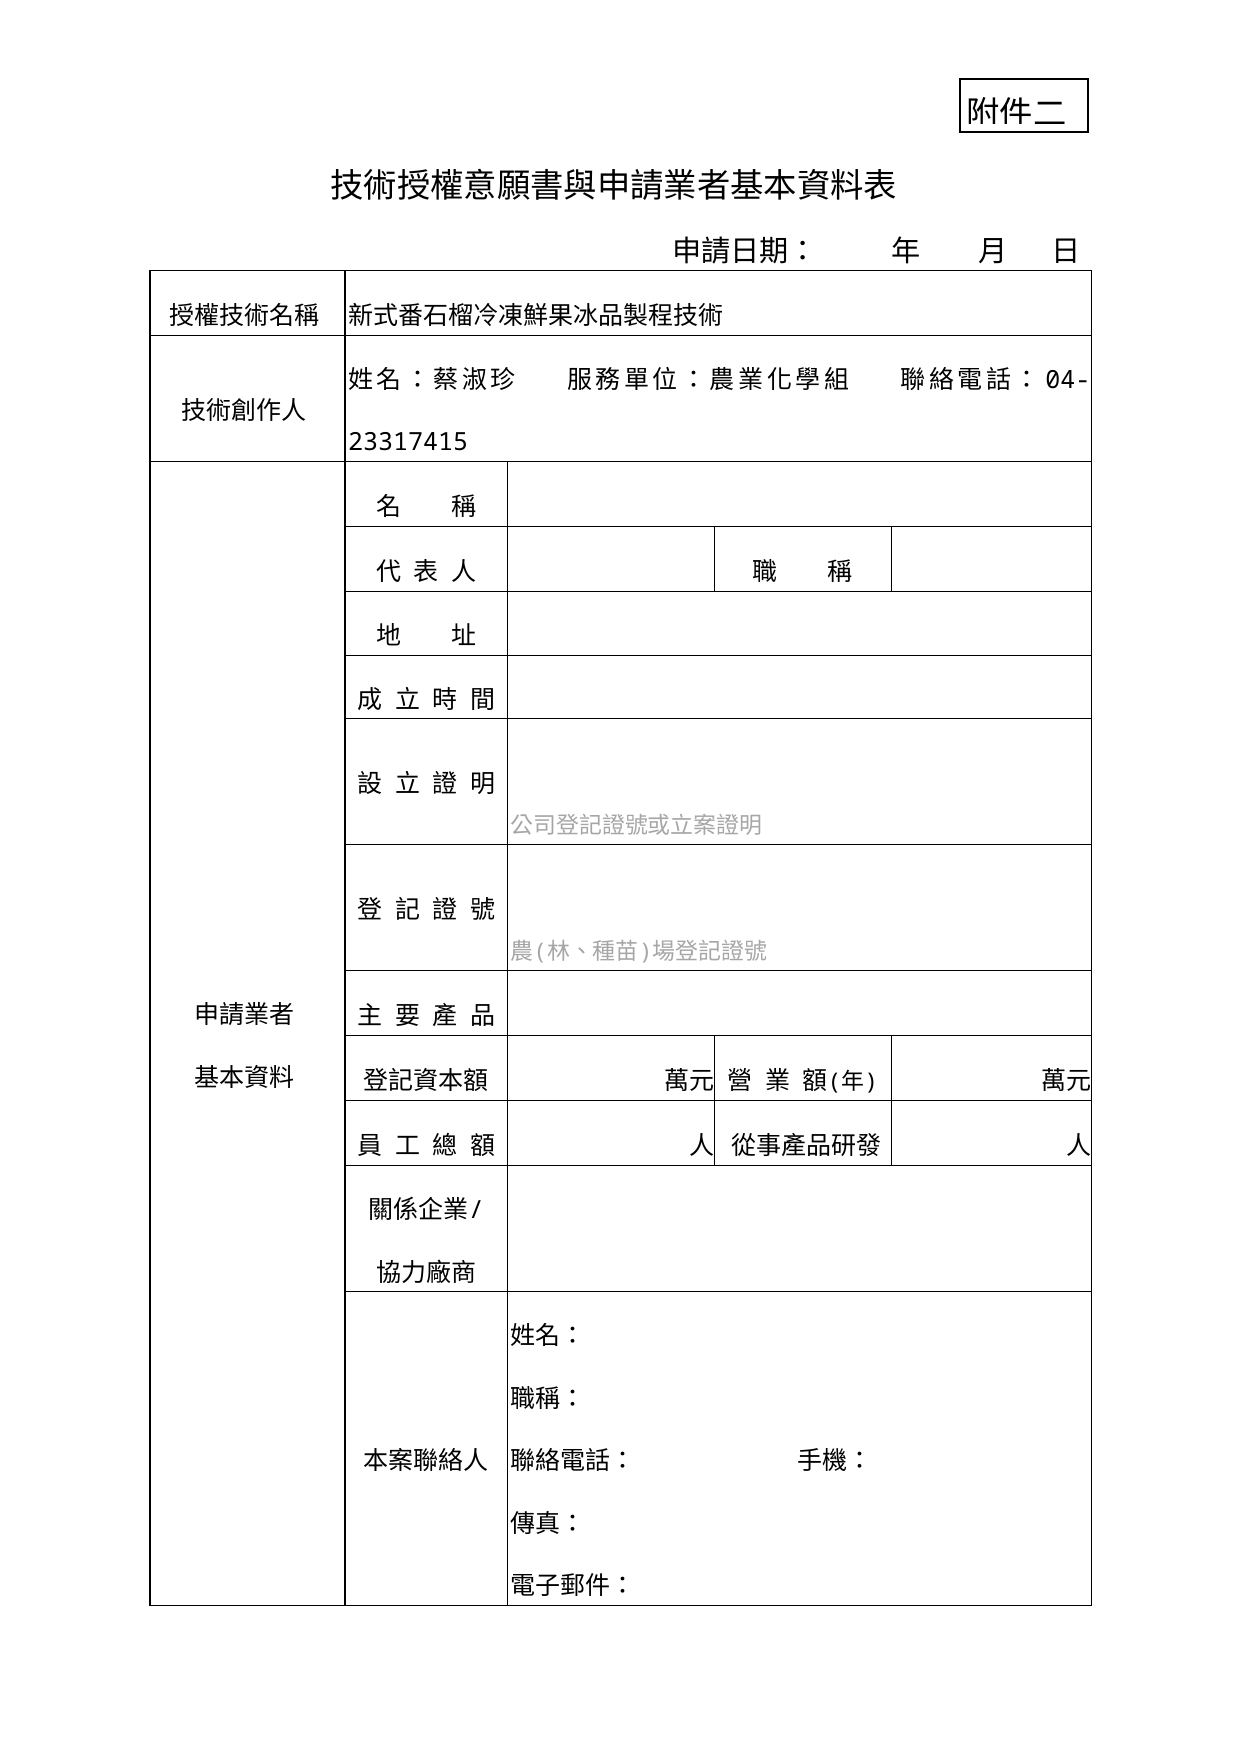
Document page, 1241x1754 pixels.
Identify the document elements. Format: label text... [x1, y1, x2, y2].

table_cell 人 [508, 1101, 714, 1165]
table_cell 登記資本額 [346, 1036, 507, 1100]
table_cell 人 [892, 1101, 1091, 1165]
table_cell [508, 462, 1091, 526]
table_header 新式番石榴冷凍鮮果冰品製程技術 [346, 271, 1091, 335]
table_cell [508, 656, 1091, 718]
table_cell 營 業 額(年) [715, 1036, 891, 1100]
table_cell [508, 592, 1091, 654]
table_cell [508, 527, 714, 591]
text 附件二 [961, 87, 1072, 124]
table_cell 萬元 [892, 1036, 1091, 1100]
table_cell [508, 971, 1091, 1035]
table_cell 名 稱 [346, 462, 507, 526]
table_header 授權技術名稱 [151, 271, 344, 335]
table_cell 成 立 時 間 [346, 656, 507, 718]
table_cell 萬元 [508, 1036, 714, 1100]
table_cell 農(林、種苗)場登記證號 [508, 845, 1091, 970]
table_cell 員 工 總 額 [346, 1101, 507, 1165]
table_cell 姓名：蔡淑珍 服務單位：農業化學組 聯絡電話：04-23317415 [346, 336, 1091, 461]
table_cell 設 立 證 明 [346, 719, 507, 844]
text 申請日期： 年 月 日 [150, 207, 1080, 270]
table_cell 姓名： 職稱： 聯絡電話： 手機： 傳真： 電子郵件： [508, 1292, 1091, 1605]
table_cell 代 表 人 [346, 527, 507, 591]
table_cell 公司登記證號或立案證明 [508, 719, 1091, 844]
table_cell 從事產品研發 [715, 1101, 891, 1165]
table_cell 地 址 [346, 592, 507, 654]
table_cell [892, 527, 1091, 591]
table_cell 本案聯絡人 [346, 1292, 507, 1605]
table_cell 關係企業/ 協力廠商 [346, 1166, 507, 1291]
table_cell [508, 1166, 1091, 1291]
table_cell 主 要 產 品 [346, 971, 507, 1035]
text 技術授權意願書與申請業者基本資料表 [150, 159, 1077, 207]
table_cell 登 記 證 號 [346, 845, 507, 970]
table_cell 申請業者 基本資料 [151, 462, 344, 1605]
table_cell 職 稱 [715, 527, 891, 591]
table_cell 技術創作人 [151, 336, 344, 461]
